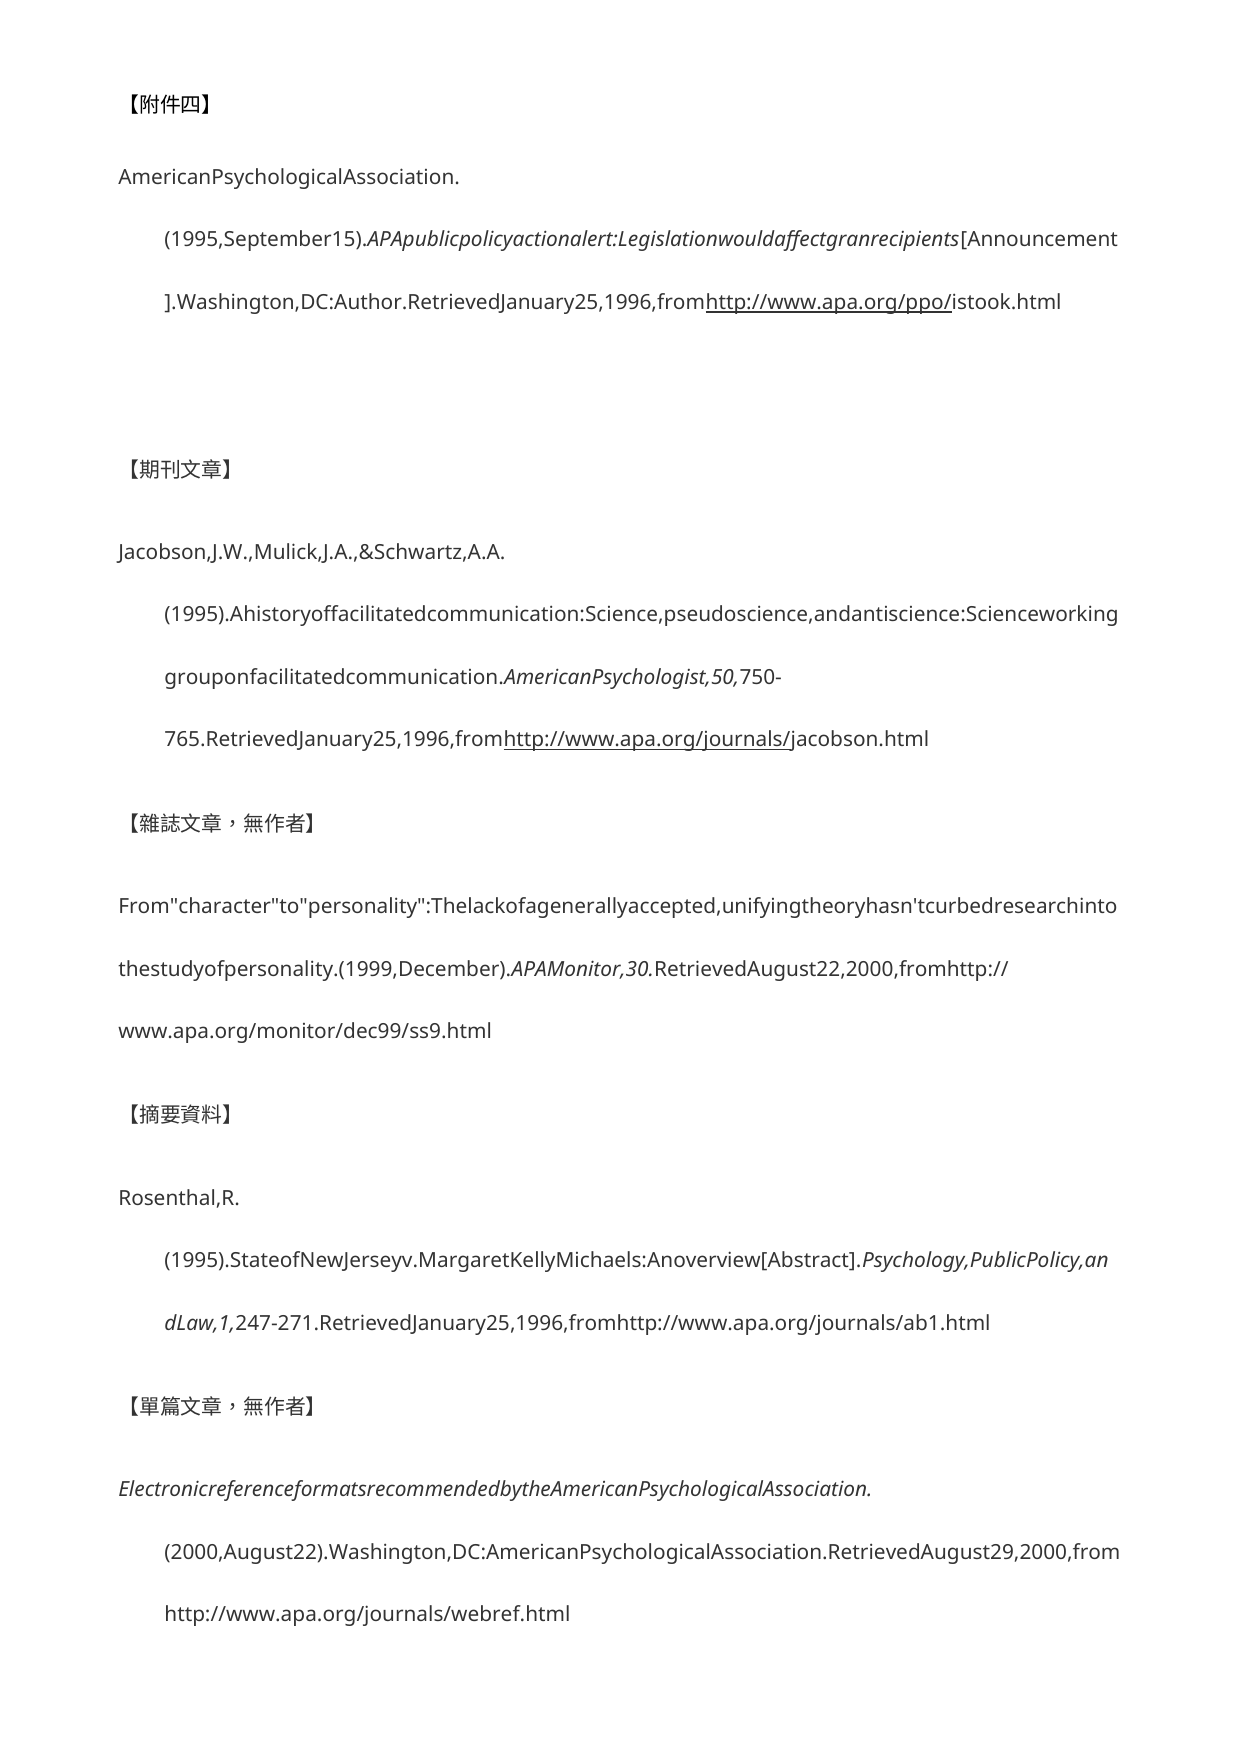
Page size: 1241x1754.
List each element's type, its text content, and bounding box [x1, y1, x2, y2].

text 【雜誌文章，無作者】 [118, 781, 1122, 843]
text 【期刊文章】 [118, 426, 1122, 489]
text Rosenthal,R.(1995).StateofNewJerseyv.MargaretKellyMichaels:Anoverview[Abstract].Psychology,PublicPolicy,andLaw,1,247-271.RetrievedJanuary25,1996,fromhttp://www.apa.org/journals/ab1.html [118, 1156, 1122, 1343]
text ElectronicreferenceformatsrecommendedbytheAmericanPsychologicalAssociation.(2000,August22).Washington,DC:AmericanPsychologicalAssociation.RetrievedAugust29,2000,fromhttp://www.apa.org/journals/webref.html [118, 1447, 1122, 1635]
text From"character"to"personality":Thelackofagenerallyaccepted,unifyingtheoryhasn'tcurbedresearchintothestudyofpersonality.(1999,December).APAMonitor,30.RetrievedAugust22,2000,fromhttp://www.apa.org/monitor/dec99/ss9.html [118, 864, 1122, 1051]
text 【單篇文章，無作者】 [118, 1364, 1122, 1426]
text Jacobson,J.W.,Mulick,J.A.,&Schwartz,A.A.(1995).Ahistoryoffacilitatedcommunication:Science,pseudoscience,andantiscience:Scienceworkinggrouponfacilitatedcommunication.AmericanPsychologist,50,750-765.RetrievedJanuary25,1996,fromhttp://www.apa.org/journals/jacobson.html [118, 510, 1122, 760]
text AmericanPsychologicalAssociation.(1995,September15).APApublicpolicyactionalert:Legislationwouldaffectgranrecipients[Announcement].Washington,DC:Author.RetrievedJanuary25,1996,fromhttp://www.apa.org/ppo/istook.html [118, 135, 1122, 322]
text 【摘要資料】 [118, 1072, 1122, 1135]
